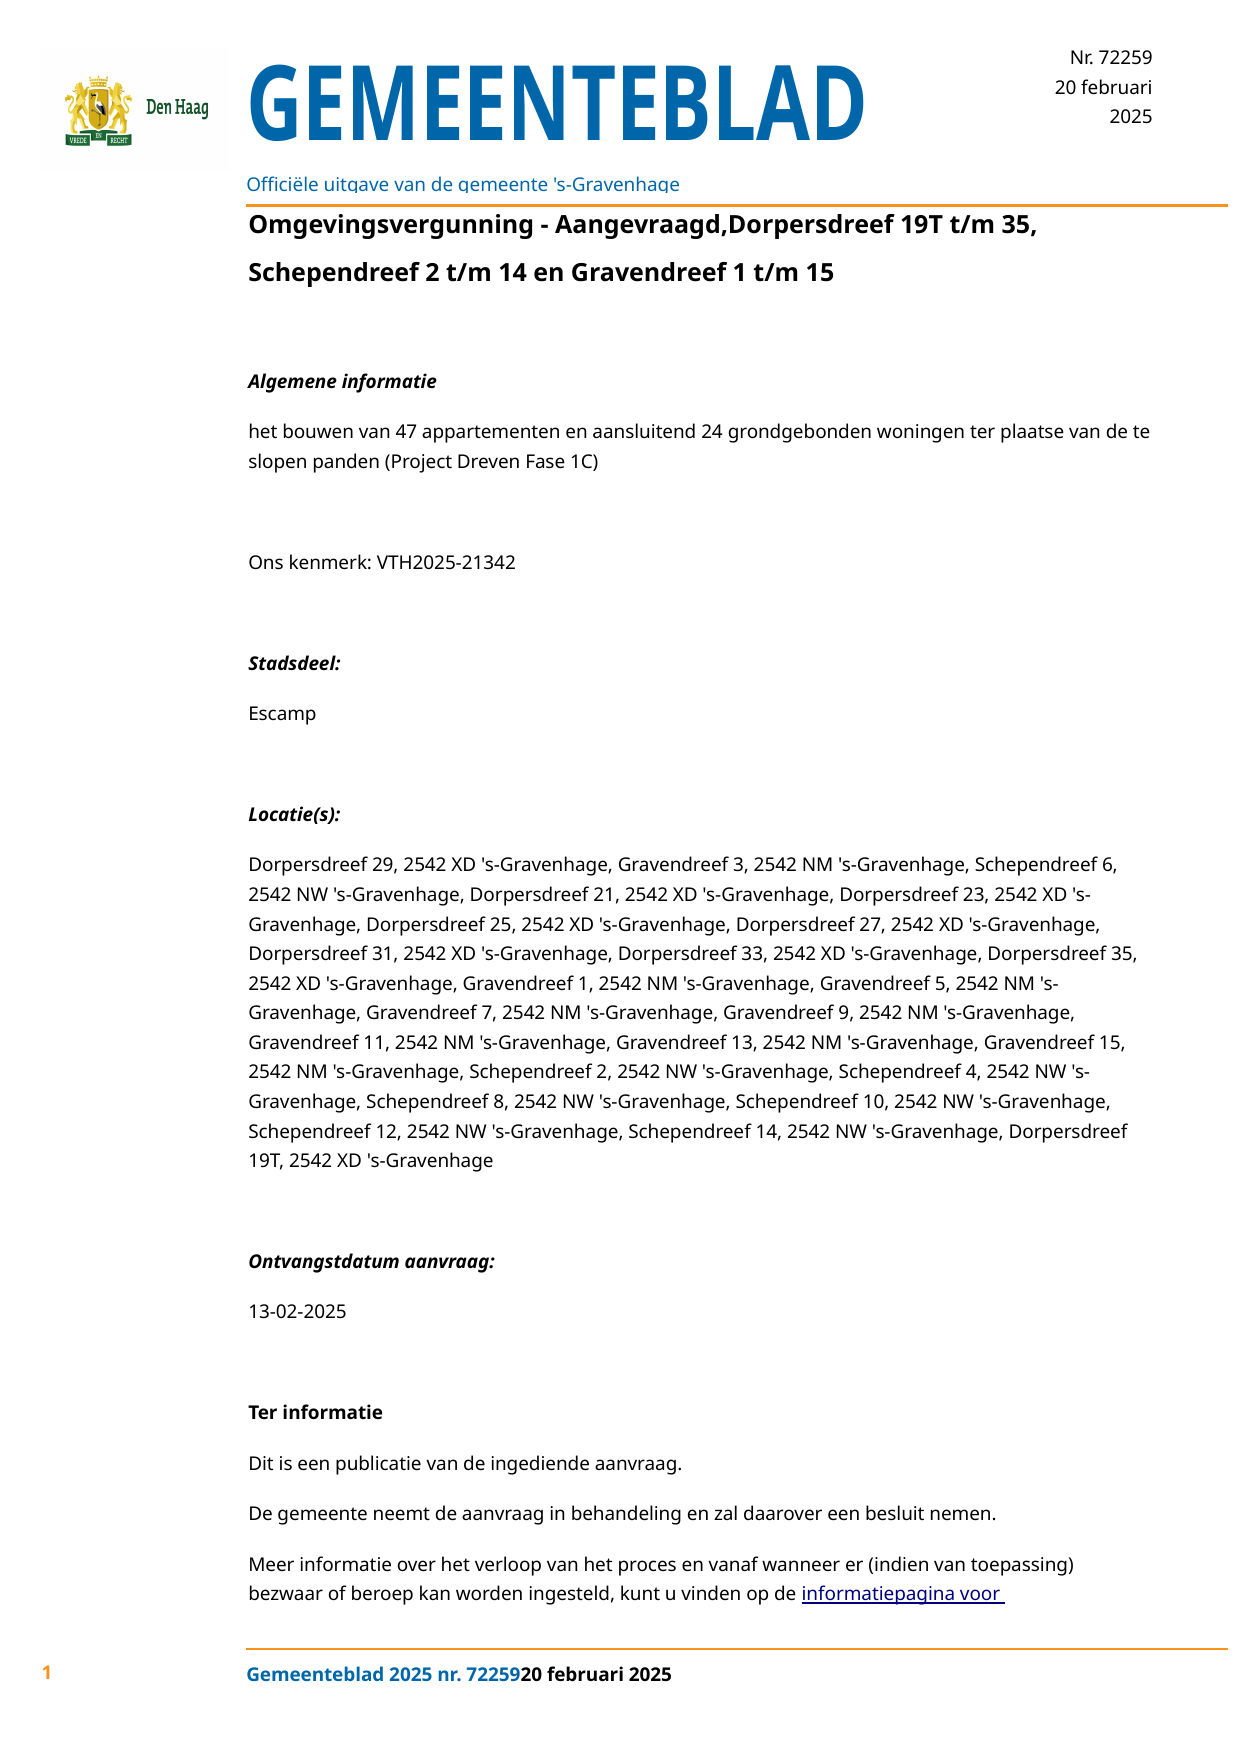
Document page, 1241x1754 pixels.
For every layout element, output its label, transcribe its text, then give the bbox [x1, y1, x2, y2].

picture [41, 47, 231, 172]
text De gemeente neemt de aanvraag in behandeling en zal daarover een besluit nemen. [248, 1500, 1152, 1526]
text Ons kenmerk: VTH2025-21342 [248, 549, 1152, 575]
text Ter informatie [248, 1399, 1152, 1425]
text Algemene informatie [248, 368, 1152, 394]
text 13-02-2025 [248, 1299, 1152, 1324]
text het bouwen van 47 appartementen en aansluitend 24 grondgebonden woningen ter plaatse van de te slopen panden (Project Dreven Fase 1C) [248, 419, 1152, 474]
text Locatie(s): [248, 801, 1152, 827]
text Dit is een publicatie van de ingediende aanvraag. [248, 1450, 1152, 1476]
text Ontvangstdatum aanvraag: [248, 1248, 1152, 1274]
text Dorpersdreef 29, 2542 XD 's-Gravenhage, Gravendreef 3, 2542 NM 's-Gravenhage, Schependreef 6, 2542 NW 's-Gravenhage, Dorpersdreef 21, 2542 XD 's-Gravenhage, Dorpersdreef 23, 2542 XD 's-Gravenhage, Dorpersdreef 25, 2542 XD 's-Gravenhage, Dorpersdreef 27, 2542 XD 's-Gravenhage, Dorpersdreef 31, 2542 XD 's-Gravenhage, Dorpersdreef 33, 2542 XD 's-Gravenhage, Dorpersdreef 35, 2542 XD 's-Gravenhage, Gravendreef 1, 2542 NM 's-Gravenhage, Gravendreef 5, 2542 NM 's-Gravenhage, Gravendreef 7, 2542 NM 's-Gravenhage, Gravendreef 9, 2542 NM 's-Gravenhage, Gravendreef 11, 2542 NM 's-Gravenhage, Gravendreef 13, 2542 NM 's-Gravenhage, Gravendreef 15, 2542 NM 's-Gravenhage, Schependreef 2, 2542 NW 's-Gravenhage, Schependreef 4, 2542 NW 's-Gravenhage, Schependreef 8, 2542 NW 's-Gravenhage, Schependreef 10, 2542 NW 's-Gravenhage, Schependreef 12, 2542 NW 's-Gravenhage, Schependreef 14, 2542 NW 's-Gravenhage, Dorpersdreef 19T, 2542 XD 's-Gravenhage [248, 852, 1152, 1173]
text Meer informatie over het verloop van het proces en vanaf wanneer er (indien van toepassing) bezwaar of beroep kan worden ingesteld, kunt u vinden op de informatiepagina voor [248, 1551, 1152, 1606]
text Escamp [248, 700, 1152, 726]
text Stadsdeel: [248, 650, 1152, 676]
text Omgevingsvergunning - Aangevraagd,Dorpersdreef 19T t/m 35, Schependreef 2 t/m 14 en Gravendreef 1 t/m 15 [248, 207, 1152, 288]
